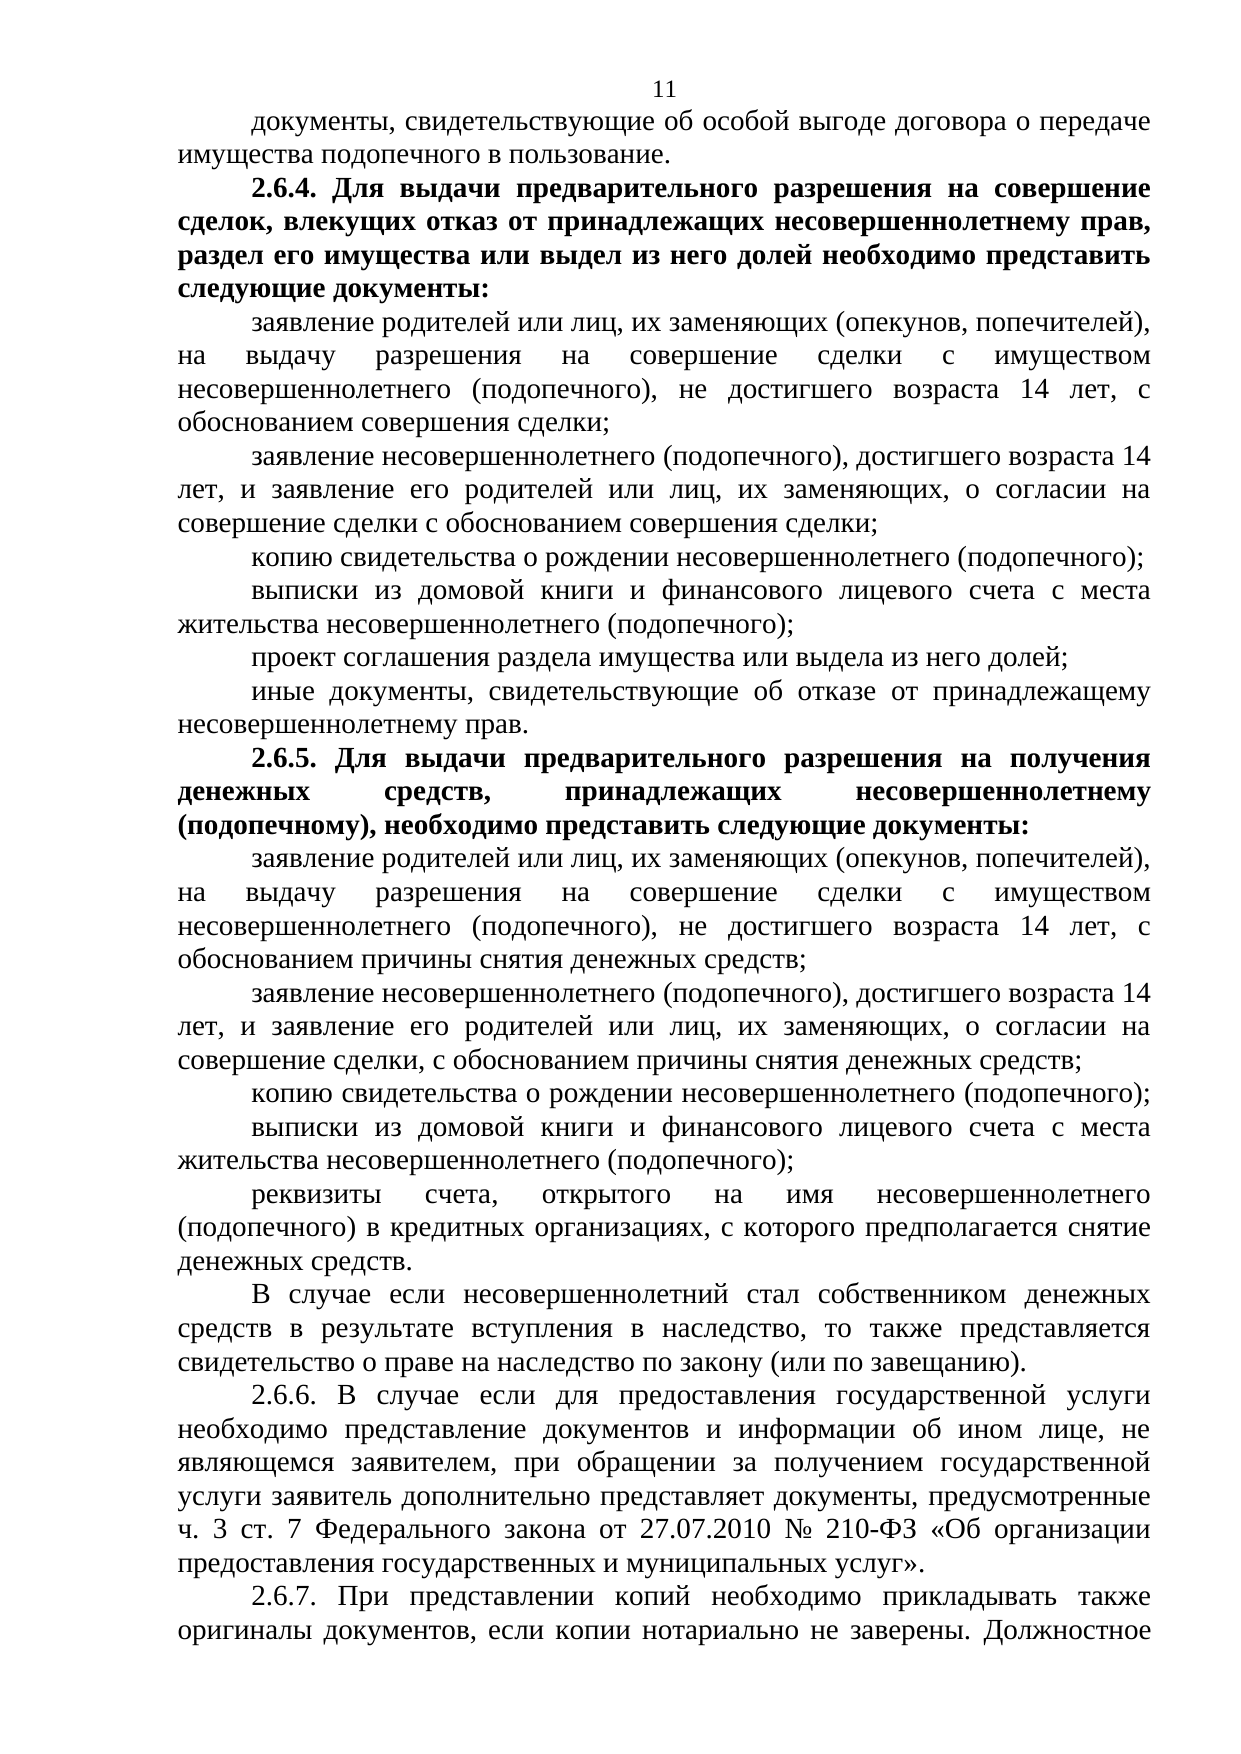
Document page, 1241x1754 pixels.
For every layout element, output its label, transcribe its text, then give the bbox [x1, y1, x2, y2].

text иные документы, свидетельствующие об отказе от принадлежащему несовершеннолетнему прав. [177, 673, 1152, 740]
text 2.6.4. Для выдачи предварительного разрешения на совершение сделок, влекущих отказ от принадлежащих несовершеннолетнему прав, раздел его имущества или выдел из него долей необходимо представить следующие документы: [177, 170, 1152, 304]
text заявление несовершеннолетнего (подопечного), достигшего возраста 14 лет, и заявление его родителей или лиц, их заменяющих, о согласии на совершение сделки с обоснованием совершения сделки; [177, 438, 1152, 539]
text реквизиты счета, открытого на имя несовершеннолетнего (подопечного) в кредитных организациях, с которого предполагается снятие денежных средств. [177, 1176, 1152, 1277]
text выписки из домовой книги и финансового лицевого счета с места жительства несовершеннолетнего (подопечного); [177, 572, 1152, 639]
text заявление родителей или лиц, их заменяющих (опекунов, попечителей), на выдачу разрешения на совершение сделки с имуществом несовершеннолетнего (подопечного), не достигшего возраста 14 лет, с обоснованием совершения сделки; [177, 304, 1152, 438]
text В случае если несовершеннолетний стал собственником денежных средств в результате вступления в наследство, то также представляется свидетельство о праве на наследство по закону (или по завещанию). [177, 1277, 1152, 1377]
text заявление родителей или лиц, их заменяющих (опекунов, попечителей), на выдачу разрешения на совершение сделки с имуществом несовершеннолетнего (подопечного), не достигшего возраста 14 лет, с обоснованием причины снятия денежных средств; [177, 841, 1152, 975]
text копию свидетельства о рождении несовершеннолетнего (подопечного); [177, 539, 1152, 572]
text 2.6.6. В случае если для предоставления государственной услуги необходимо представление документов и информации об ином лице, не являющемся заявителем, при обращении за получением государственной услуги заявитель дополнительно представляет документы, предусмотренные ч. 3 ст. 7 Федерального закона от 27.07.2010 № 210-ФЗ «Об организации предоставления государственных и муниципальных услуг». [177, 1377, 1152, 1578]
text заявление несовершеннолетнего (подопечного), достигшего возраста 14 лет, и заявление его родителей или лиц, их заменяющих, о согласии на совершение сделки, с обоснованием причины снятия денежных средств; [177, 975, 1152, 1075]
text 2.6.7. При представлении копий необходимо прикладывать также оригиналы документов, если копии нотариально не заверены. Должностное [177, 1578, 1152, 1646]
text документы, свидетельствующие об особой выгоде договора о передаче имущества подопечного в пользование. [177, 103, 1152, 170]
text копию свидетельства о рождении несовершеннолетнего (подопечного); выписки из домовой книги и финансового лицевого счета с места жительства несовершеннолетнего (подопечного); [177, 1075, 1152, 1176]
text 2.6.5. Для выдачи предварительного разрешения на получения денежных средств, принадлежащих несовершеннолетнему (подопечному), необходимо представить следующие документы: [177, 740, 1152, 841]
text проект соглашения раздела имущества или выдела из него долей; [177, 639, 1152, 673]
